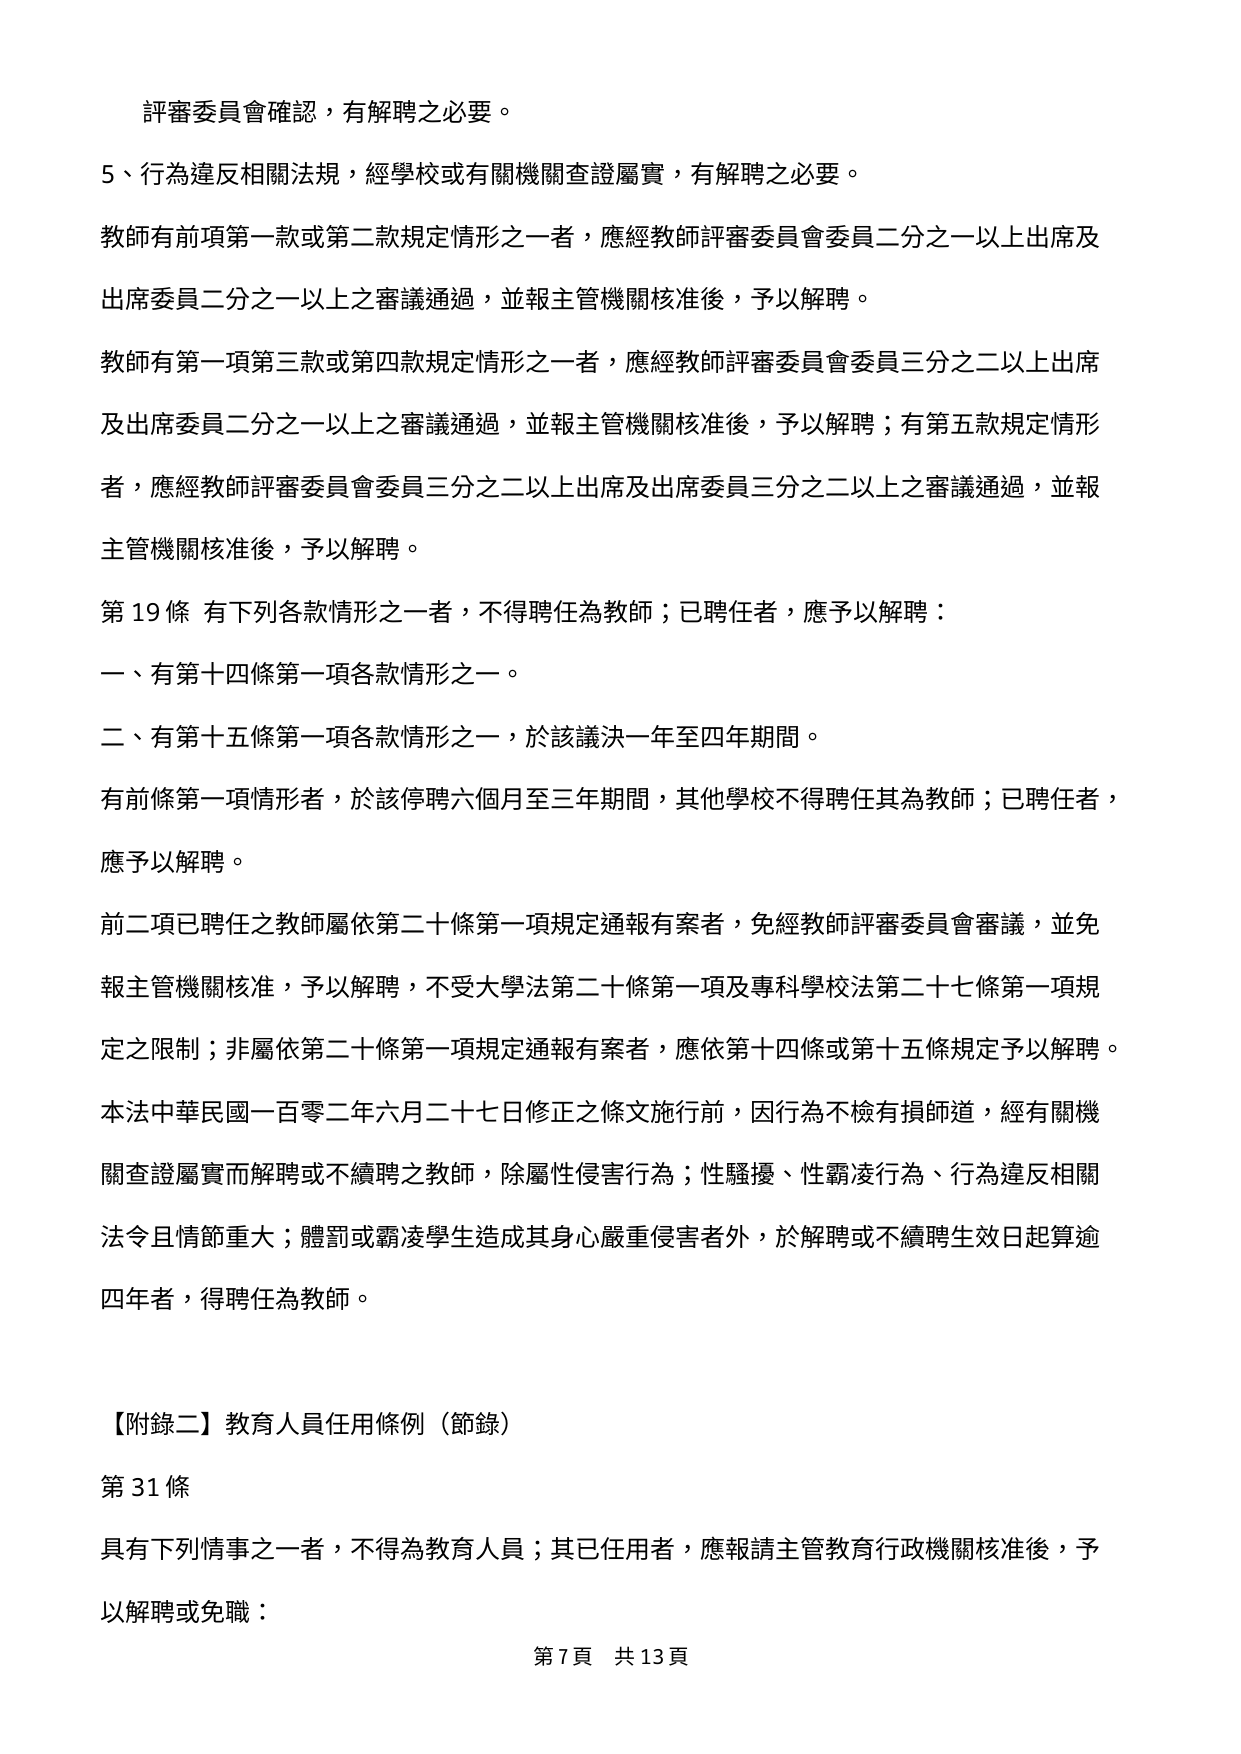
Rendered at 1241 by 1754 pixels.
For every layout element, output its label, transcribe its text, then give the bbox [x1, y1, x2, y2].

text 第31條 [100, 1443, 1122, 1506]
text 教師有前項第一款或第二款規定情形之一者，應經教師評審委員會委員二分之一以上出席及出席委員二分之一以上之審議通過，並報主管機關核准後，予以解聘。 [100, 193, 1122, 318]
list 評審委員會確認，有解聘之必要。 [100, 68, 1122, 131]
text 【附錄二】教育人員任用條例（節錄） [100, 1381, 1122, 1443]
text 前二項已聘任之教師屬依第二十條第一項規定通報有案者，免經教師評審委員會審議，並免報主管機關核准，予以解聘，不受大學法第二十條第一項及專科學校法第二十七條第一項規定之限制；非屬依第二十條第一項規定通報有案者，應依第十四條或第十五條規定予以解聘。 [100, 881, 1122, 1068]
text 教師有第一項第三款或第四款規定情形之一者，應經教師評審委員會委員三分之二以上出席及出席委員二分之一以上之審議通過，並報主管機關核准後，予以解聘；有第五款規定情形者，應經教師評審委員會委員三分之二以上出席及出席委員三分之二以上之審議通過，並報主管機關核准後，予以解聘。 [100, 318, 1122, 568]
text 有前條第一項情形者，於該停聘六個月至三年期間，其他學校不得聘任其為教師；已聘任者，應予以解聘。 [100, 756, 1122, 881]
text 第19條 有下列各款情形之一者，不得聘任為教師；已聘任者，應予以解聘： [100, 568, 1122, 631]
text 一、有第十四條第一項各款情形之一。 [100, 631, 1122, 693]
text 二、有第十五條第一項各款情形之一，於該議決一年至四年期間。 [100, 693, 1122, 756]
text 本法中華民國一百零二年六月二十七日修正之條文施行前，因行為不檢有損師道，經有關機關查證屬實而解聘或不續聘之教師，除屬性侵害行為；性騷擾、性霸凌行為、行為違反相關法令且情節重大；體罰或霸凌學生造成其身心嚴重侵害者外，於解聘或不續聘生效日起算逾四年者，得聘任為教師。 [100, 1068, 1122, 1318]
list 行為違反相關法規，經學校或有關機關查證屬實，有解聘之必要。 [100, 131, 1122, 193]
text 具有下列情事之一者，不得為教育人員；其已任用者，應報請主管教育行政機關核准後，予以解聘或免職： [100, 1506, 1122, 1631]
